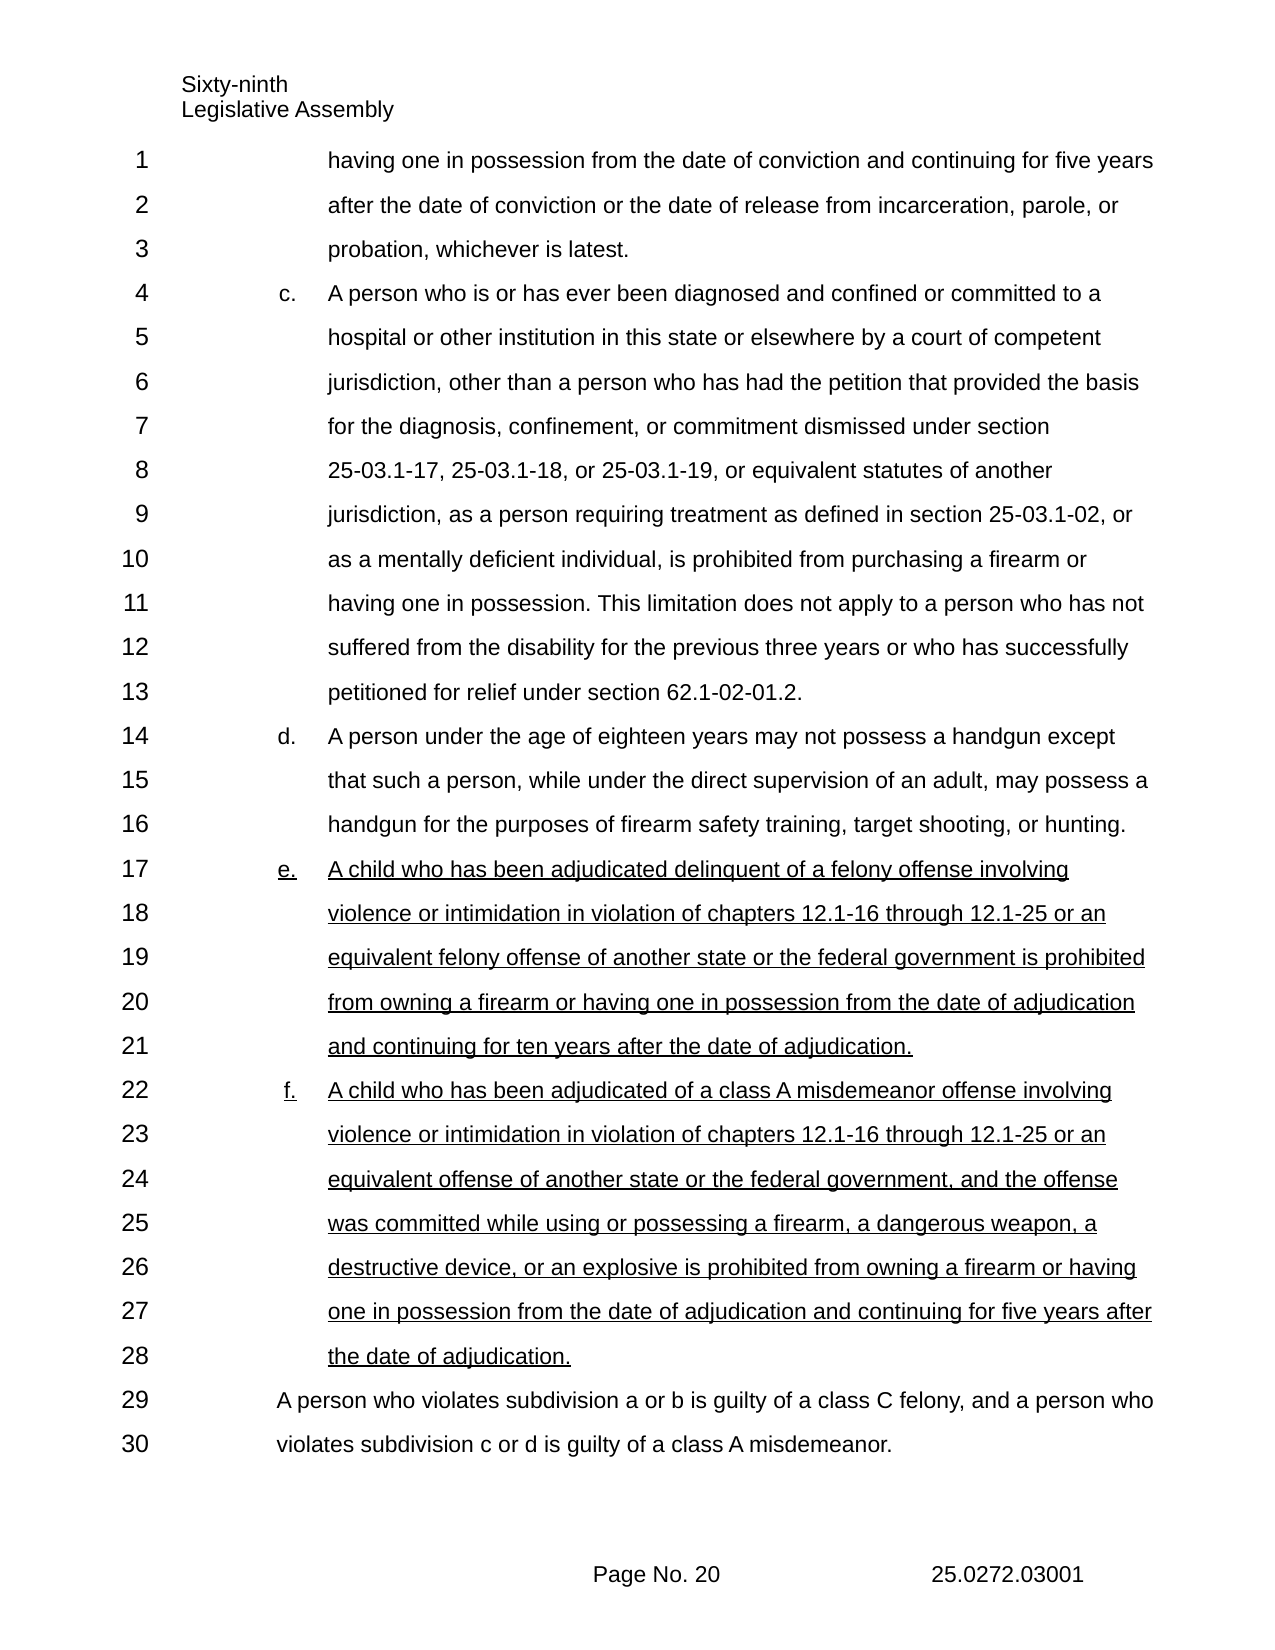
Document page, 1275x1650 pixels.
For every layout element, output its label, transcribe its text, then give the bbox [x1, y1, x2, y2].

text having one in possession from the date of conviction and continuing for five years after the date of conviction or the date of release from incarceration, parole, or probation, whichever is latest. [181, 133, 1154, 266]
text c. A person who is or has ever been diagnosed and confined or committed to a hospital or other institution in this state or elsewhere by a court of competent jurisdiction, other than a person who has had the petition that provided the basis for the diagnosis, confinement, or commitment dismissed under section 25‑03.1‑17, 25‑03.1‑18, or 25‑03.1‑19, or equivalent statutes of another jurisdiction, as a person requiring treatment as defined in section 25‑03.1‑02, or as a mentally deficient individual, is prohibited from purchasing a firearm or having one in possession. This limitation does not apply to a person who has not suffered from the disability for the previous three years or who has successfully petitioned for relief under section 62.1‑02‑01.2. [181, 266, 1154, 709]
text A person who violates subdivision a or b is guilty of a class C felony, and a person who violates subdivision c or d is guilty of a class A misdemeanor. [276, 1373, 1154, 1461]
text e. A child who has been adjudicated delinquent of a felony offense involving violence or intimidation in violation of chapters 12.1‑16 through 12.1‑25 or an equivalent felony offense of another state or the federal government is prohibited from owning a firearm or having one in possession from the date of adjudication and continuing for ten years after the date of adjudication. [181, 842, 1154, 1063]
text d. A person under the age of eighteen years may not possess a handgun except that such a person, while under the direct supervision of an adult, may possess a handgun for the purposes of firearm safety training, target shooting, or hunting. [181, 709, 1154, 842]
text f. A child who has been adjudicated of a class A misdemeanor offense involving violence or intimidation in violation of chapters 12.1‑16 through 12.1‑25 or an equivalent offense of another state or the federal government, and the offense was committed while using or possessing a firearm, a dangerous weapon, a destructive device, or an explosive is prohibited from owning a firearm or having one in possession from the date of adjudication and continuing for five years after the date of adjudication. [181, 1063, 1154, 1373]
